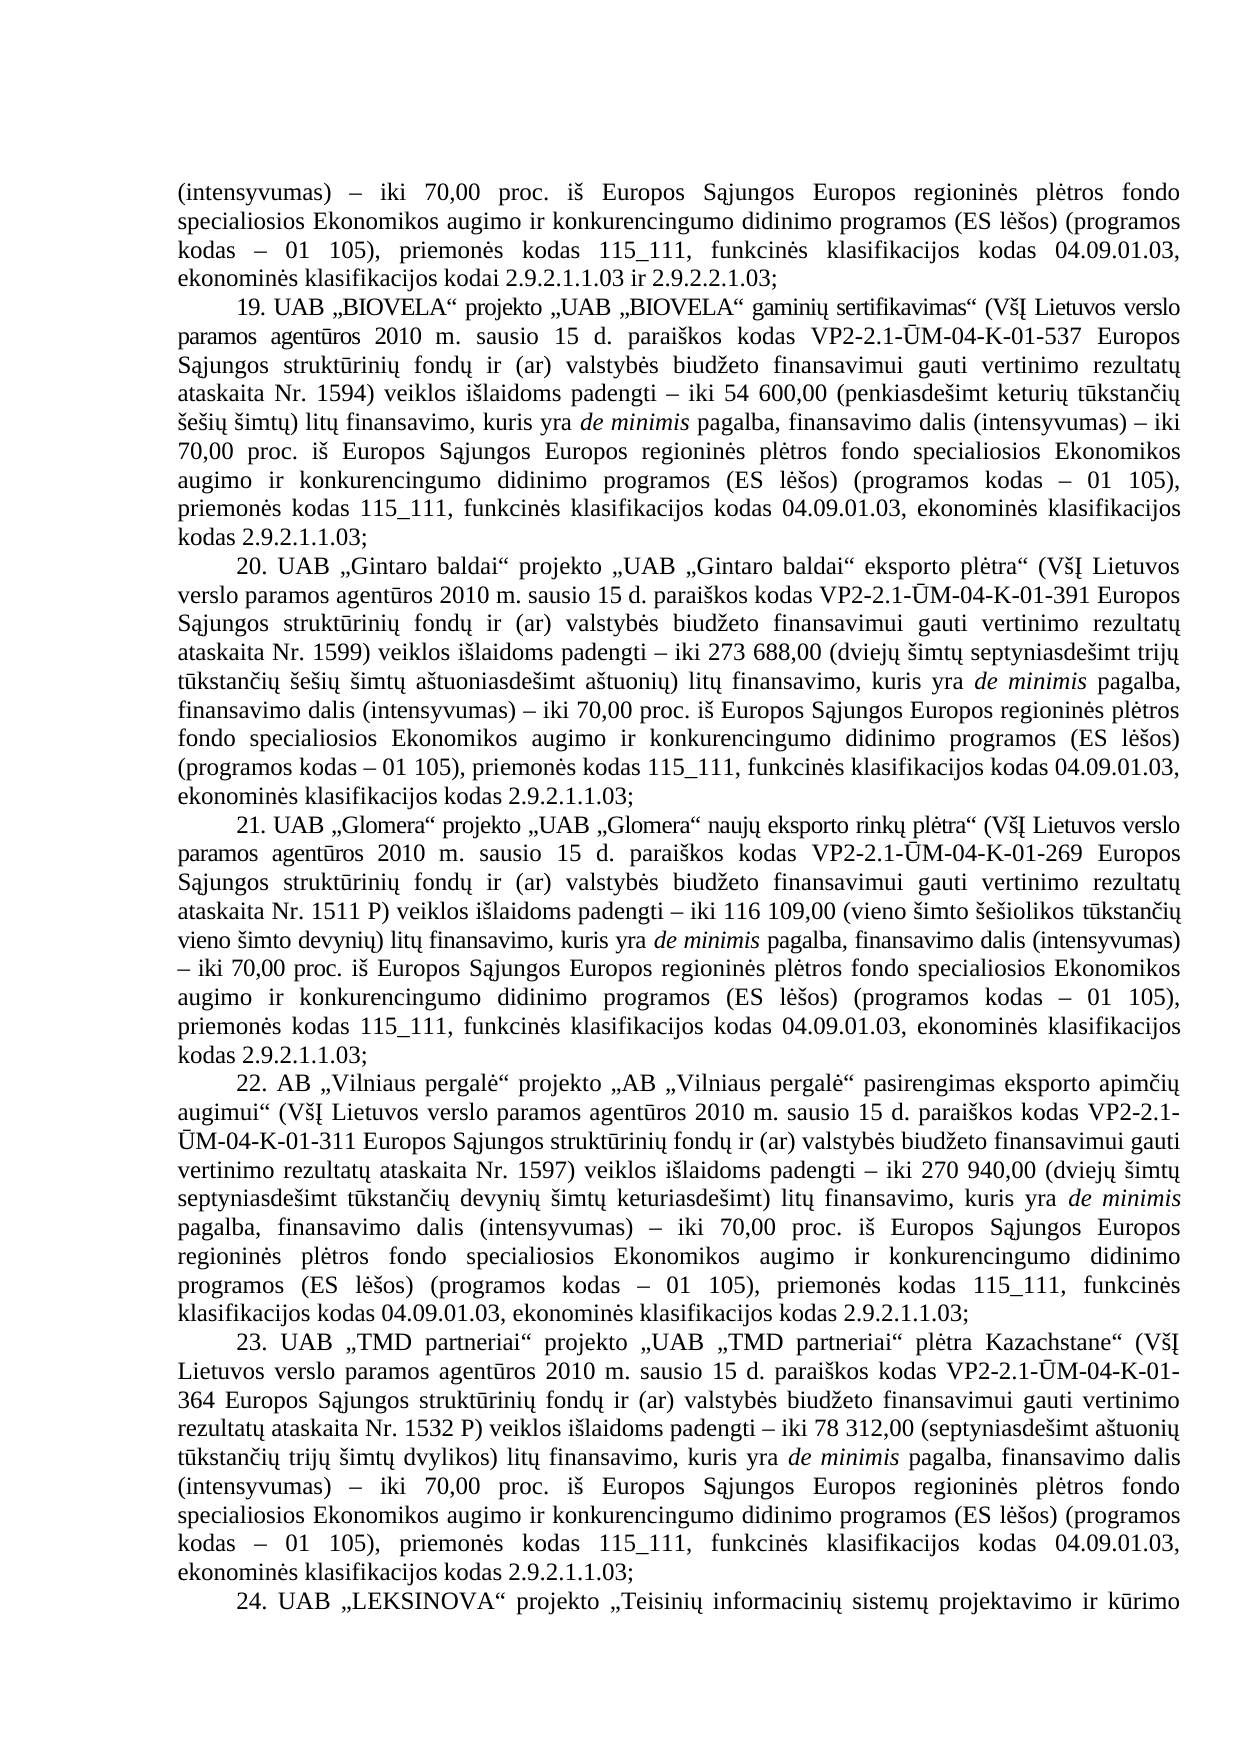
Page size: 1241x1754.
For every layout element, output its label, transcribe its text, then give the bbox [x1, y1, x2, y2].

text 24. UAB „LEKSINOVA“ projekto „Teisinių informacinių sistemų projektavimo ir kūrimo [177, 1586, 1181, 1615]
text 19. UAB „BIOVELA“ projekto „UAB „BIOVELA“ gaminių sertifikavimas“ (VšĮ Lietuvos verslo paramos agentūros 2010 m. sausio 15 d. paraiškos kodas VP2-2.1-ŪM-04-K-01-537 Europos Sąjungos struktūrinių fondų ir (ar) valstybės biudžeto finansavimui gauti vertinimo rezultatų ataskaita Nr. 1594) veiklos išlaidoms padengti – iki 54 600,00 (penkiasdešimt keturių tūkstančių šešių šimtų) litų finansavimo, kuris yra de minimis pagalba, finansavimo dalis (intensyvumas) – iki 70,00 proc. iš Europos Sąjungos Europos regioninės plėtros fondo specialiosios Ekonomikos augimo ir konkurencingumo didinimo programos (ES lėšos) (programos kodas – 01 105), priemonės kodas 115_111, funkcinės klasifikacijos kodas 04.09.01.03, ekonominės klasifikacijos kodas 2.9.2.1.1.03; [177, 292, 1181, 551]
text 22. AB „Vilniaus pergalė“ projekto „AB „Vilniaus pergalė“ pasirengimas eksporto apimčių augimui“ (VšĮ Lietuvos verslo paramos agentūros 2010 m. sausio 15 d. paraiškos kodas VP2-2.1-ŪM-04-K-01-311 Europos Sąjungos struktūrinių fondų ir (ar) valstybės biudžeto finansavimui gauti vertinimo rezultatų ataskaita Nr. 1597) veiklos išlaidoms padengti – iki 270 940,00 (dviejų šimtų septyniasdešimt tūkstančių devynių šimtų keturiasdešimt) litų finansavimo, kuris yra de minimis pagalba, finansavimo dalis (intensyvumas) – iki 70,00 proc. iš Europos Sąjungos Europos regioninės plėtros fondo specialiosios Ekonomikos augimo ir konkurencingumo didinimo programos (ES lėšos) (programos kodas – 01 105), priemonės kodas 115_111, funkcinės klasifikacijos kodas 04.09.01.03, ekonominės klasifikacijos kodas 2.9.2.1.1.03; [177, 1068, 1181, 1327]
text 23. UAB „TMD partneriai“ projekto „UAB „TMD partneriai“ plėtra Kazachstane“ (VšĮ Lietuvos verslo paramos agentūros 2010 m. sausio 15 d. paraiškos kodas VP2-2.1-ŪM-04-K-01-364 Europos Sąjungos struktūrinių fondų ir (ar) valstybės biudžeto finansavimui gauti vertinimo rezultatų ataskaita Nr. 1532 P) veiklos išlaidoms padengti – iki 78 312,00 (septyniasdešimt aštuonių tūkstančių trijų šimtų dvylikos) litų finansavimo, kuris yra de minimis pagalba, finansavimo dalis (intensyvumas) – iki 70,00 proc. iš Europos Sąjungos Europos regioninės plėtros fondo specialiosios Ekonomikos augimo ir konkurencingumo didinimo programos (ES lėšos) (programos kodas – 01 105), priemonės kodas 115_111, funkcinės klasifikacijos kodas 04.09.01.03, ekonominės klasifikacijos kodas 2.9.2.1.1.03; [177, 1327, 1181, 1586]
text (intensyvumas) – iki 70,00 proc. iš Europos Sąjungos Europos regioninės plėtros fondo specialiosios Ekonomikos augimo ir konkurencingumo didinimo programos (ES lėšos) (programos kodas – 01 105), priemonės kodas 115_111, funkcinės klasifikacijos kodas 04.09.01.03, ekonominės klasifikacijos kodai 2.9.2.1.1.03 ir 2.9.2.2.1.03; [177, 177, 1181, 292]
text 20. UAB „Gintaro baldai“ projekto „UAB „Gintaro baldai“ eksporto plėtra“ (VšĮ Lietuvos verslo paramos agentūros 2010 m. sausio 15 d. paraiškos kodas VP2-2.1-ŪM-04-K-01-391 Europos Sąjungos struktūrinių fondų ir (ar) valstybės biudžeto finansavimui gauti vertinimo rezultatų ataskaita Nr. 1599) veiklos išlaidoms padengti – iki 273 688,00 (dviejų šimtų septyniasdešimt trijų tūkstančių šešių šimtų aštuoniasdešimt aštuonių) litų finansavimo, kuris yra de minimis pagalba, finansavimo dalis (intensyvumas) – iki 70,00 proc. iš Europos Sąjungos Europos regioninės plėtros fondo specialiosios Ekonomikos augimo ir konkurencingumo didinimo programos (ES lėšos) (programos kodas – 01 105), priemonės kodas 115_111, funkcinės klasifikacijos kodas 04.09.01.03, ekonominės klasifikacijos kodas 2.9.2.1.1.03; [177, 551, 1181, 810]
text 21. UAB „Glomera“ projekto „UAB „Glomera“ naujų eksporto rinkų plėtra“ (VšĮ Lietuvos verslo paramos agentūros 2010 m. sausio 15 d. paraiškos kodas VP2-2.1-ŪM-04-K-01-269 Europos Sąjungos struktūrinių fondų ir (ar) valstybės biudžeto finansavimui gauti vertinimo rezultatų ataskaita Nr. 1511 P) veiklos išlaidoms padengti – iki 116 109,00 (vieno šimto šešiolikos tūkstančių vieno šimto devynių) litų finansavimo, kuris yra de minimis pagalba, finansavimo dalis (intensyvumas) – iki 70,00 proc. iš Europos Sąjungos Europos regioninės plėtros fondo specialiosios Ekonomikos augimo ir konkurencingumo didinimo programos (ES lėšos) (programos kodas – 01 105), priemonės kodas 115_111, funkcinės klasifikacijos kodas 04.09.01.03, ekonominės klasifikacijos kodas 2.9.2.1.1.03; [177, 810, 1181, 1068]
